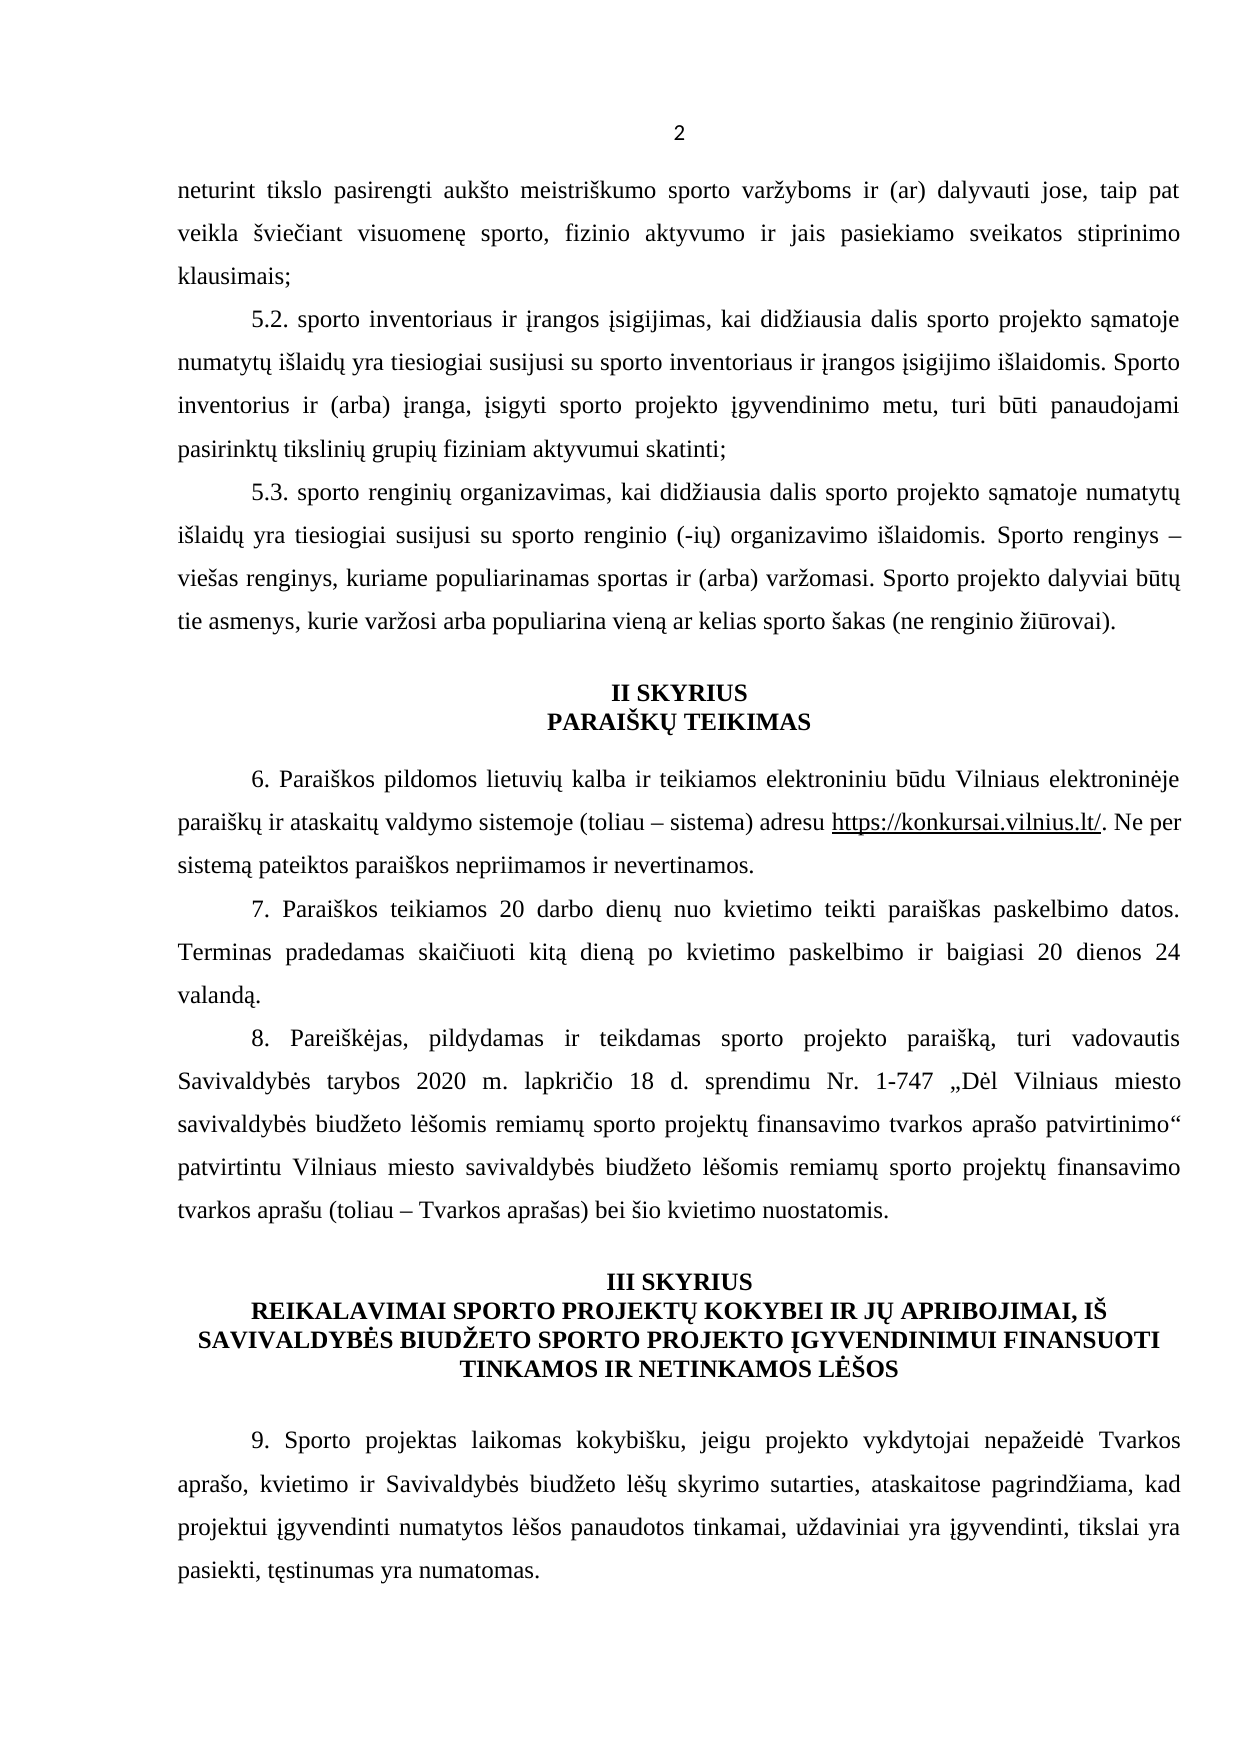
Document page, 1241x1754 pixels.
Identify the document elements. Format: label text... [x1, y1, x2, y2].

text III SKYRIUS [177, 1267, 1181, 1296]
text REIKALAVIMAI SPORTO PROJEKTŲ KOKYBEI IR JŲ APRIBOJIMAI, IŠ SAVIVALDYBĖS BIUDŽETO SPORTO PROJEKTO ĮGYVENDINIMUI FINANSUOTI TINKAMOS IR NETINKAMOS LĖŠOS [177, 1296, 1181, 1382]
text neturint tikslo pasirengti aukšto meistriškumo sporto varžyboms ir (ar) dalyvauti jose, taip pat veikla šviečiant visuomenę sporto, fizinio aktyvumo ir jais pasiekiamo sveikatos stiprinimo klausimais; [177, 175, 1181, 290]
text 8. Pareiškėjas, pildydamas ir teikdamas sporto projekto paraišką, turi vadovautis Savivaldybės tarybos 2020 m. lapkričio 18 d. sprendimu Nr. 1-747 „Dėl Vilniaus miesto savivaldybės biudžeto lėšomis remiamų sporto projektų finansavimo tvarkos aprašo patvirtinimo“ patvirtintu Vilniaus miesto savivaldybės biudžeto lėšomis remiamų sporto projektų finansavimo tvarkos aprašu (toliau – Tvarkos aprašas) bei šio kvietimo nuostatomis. [177, 1023, 1181, 1224]
text 5.3. sporto renginių organizavimas, kai didžiausia dalis sporto projekto sąmatoje numatytų išlaidų yra tiesiogiai susijusi su sporto renginio (-ių) organizavimo išlaidomis. Sporto renginys – viešas renginys, kuriame populiarinamas sportas ir (arba) varžomasi. Sporto projekto dalyviai būtų tie asmenys, kurie varžosi arba populiarina vieną ar kelias sporto šakas (ne renginio žiūrovai). [177, 477, 1181, 635]
text 6. Paraiškos pildomos lietuvių kalba ir teikiamos elektroniniu būdu Vilniaus elektroninėje paraiškų ir ataskaitų valdymo sistemoje (toliau – sistema) adresu https://konkursai.vilnius.lt/. Ne per sistemą pateiktos paraiškos nepriimamos ir nevertinamos. [177, 764, 1181, 879]
text II SKYRIUS [177, 678, 1181, 707]
text 9. Sporto projektas laikomas kokybišku, jeigu projekto vykdytojai nepažeidė Tvarkos aprašo, kvietimo ir Savivaldybės biudžeto lėšų skyrimo sutarties, ataskaitose pagrindžiama, kad projektui įgyvendinti numatytos lėšos panaudotos tinkamai, uždaviniai yra įgyvendinti, tikslai yra pasiekti, tęstinumas yra numatomas. [177, 1426, 1181, 1584]
text 5.2. sporto inventoriaus ir įrangos įsigijimas, kai didžiausia dalis sporto projekto sąmatoje numatytų išlaidų yra tiesiogiai susijusi su sporto inventoriaus ir įrangos įsigijimo išlaidomis. Sporto inventorius ir (arba) įranga, įsigyti sporto projekto įgyvendinimo metu, turi būti panaudojami pasirinktų tikslinių grupių fiziniam aktyvumui skatinti; [177, 304, 1181, 462]
text PARAIŠKŲ TEIKIMAS [177, 707, 1181, 736]
text 7. Paraiškos teikiamos 20 darbo dienų nuo kvietimo teikti paraiškas paskelbimo datos. Terminas pradedamas skaičiuoti kitą dieną po kvietimo paskelbimo ir baigiasi 20 dienos 24 valandą. [177, 894, 1181, 1009]
